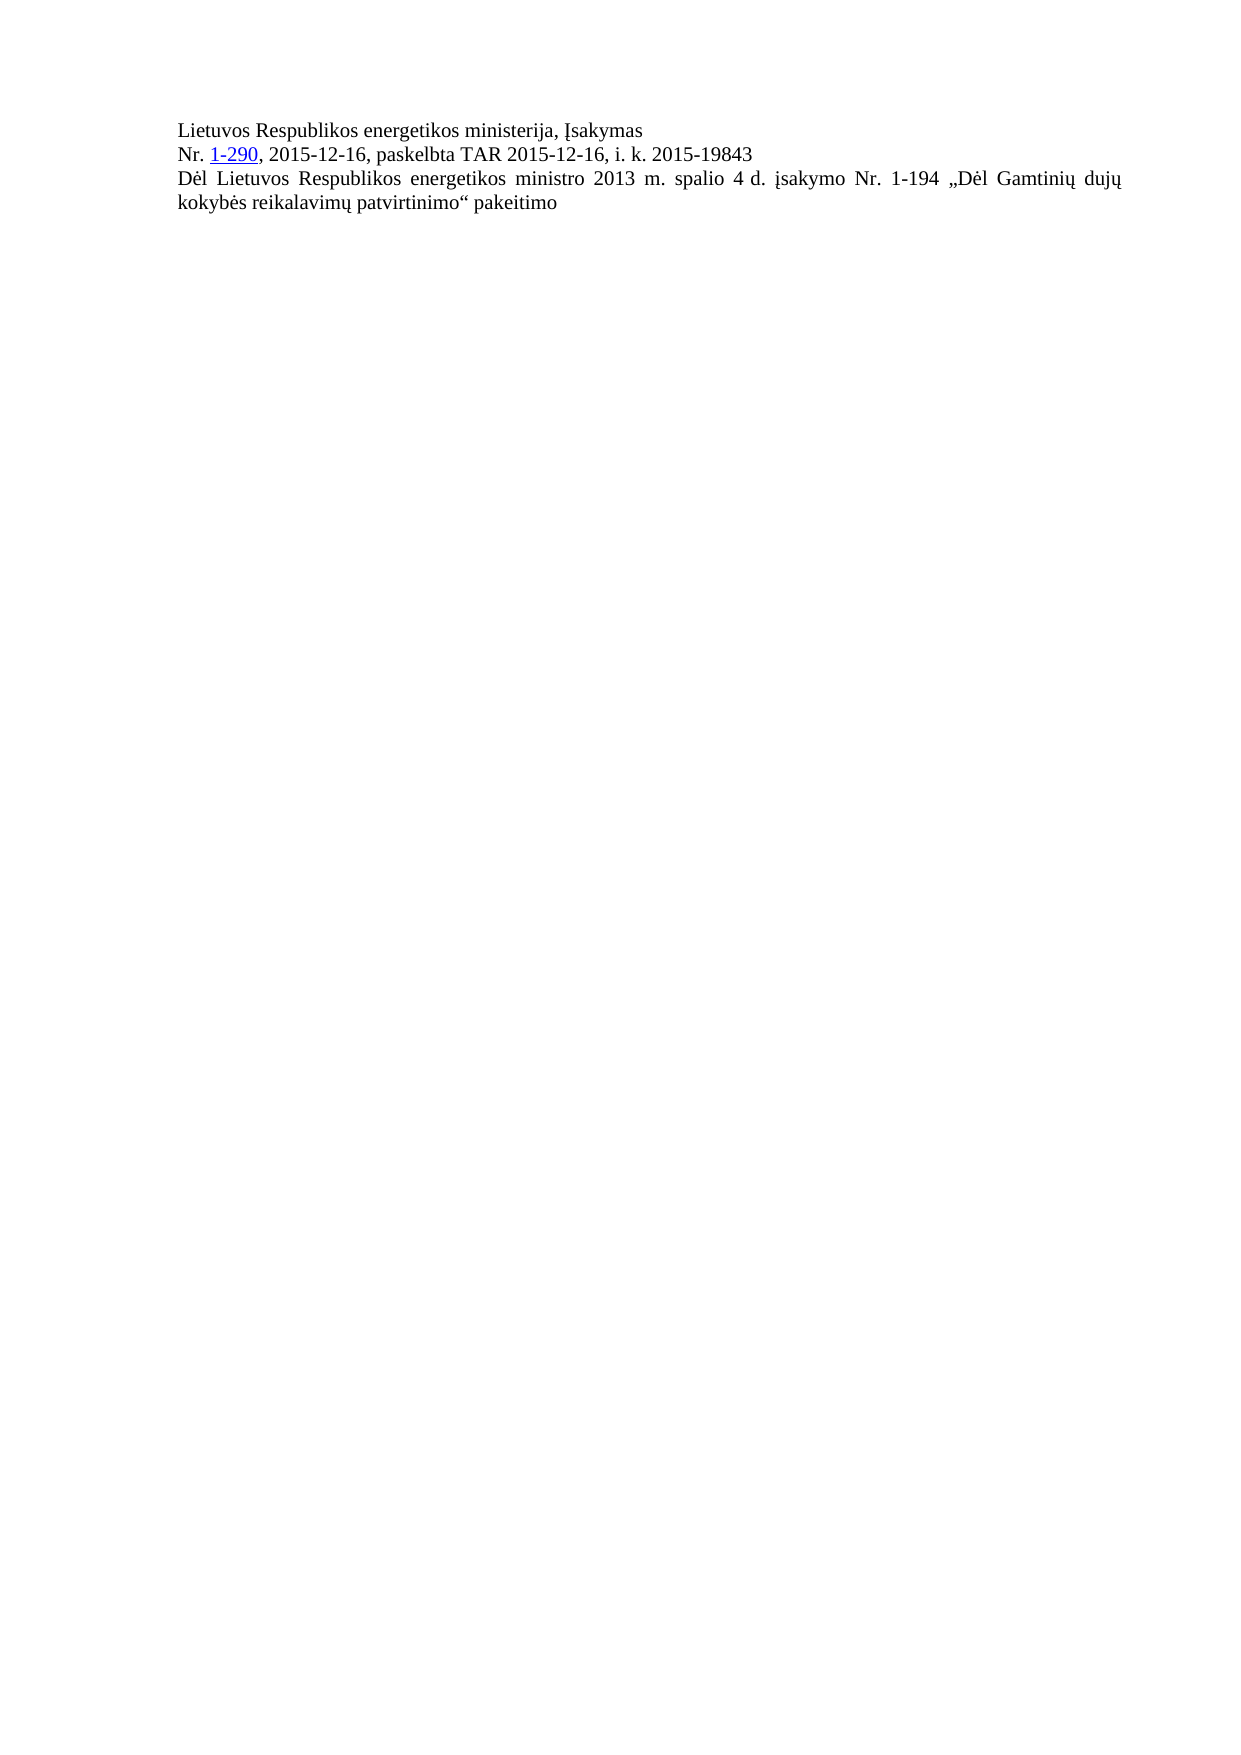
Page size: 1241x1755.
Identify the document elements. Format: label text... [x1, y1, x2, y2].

text Nr. 1-290, 2015-12-16, paskelbta TAR 2015-12-16, i. k. 2015-19843 [177, 142, 1122, 166]
text Dėl Lietuvos Respublikos energetikos ministro 2013 m. spalio 4 d. įsakymo Nr. 1-194 „Dėl Gamtinių dujų kokybės reikalavimų patvirtinimo“ pakeitimo [177, 166, 1122, 214]
text Lietuvos Respublikos energetikos ministerija, Įsakymas [177, 118, 1122, 142]
